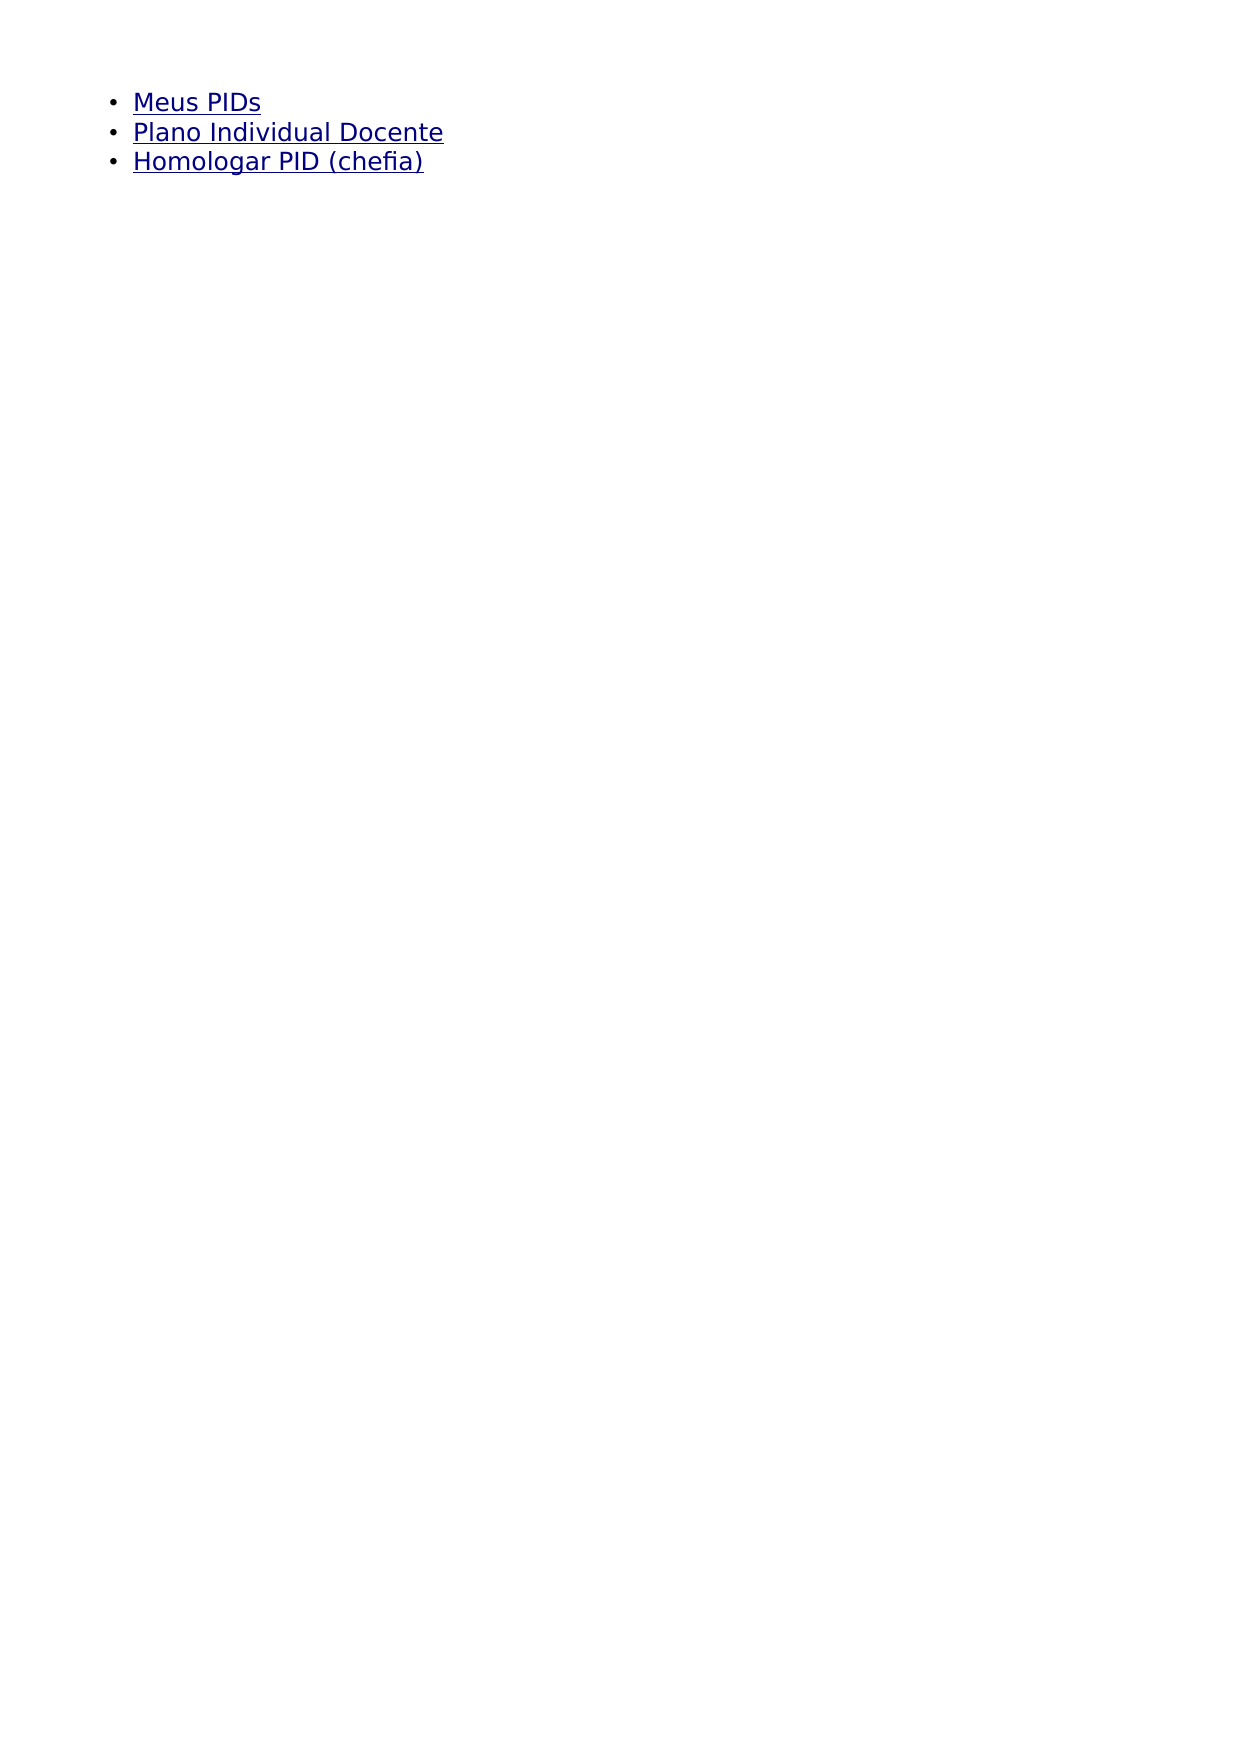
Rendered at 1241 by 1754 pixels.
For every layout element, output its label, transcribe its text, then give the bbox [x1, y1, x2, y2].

list Plano Individual Docente [118, 118, 1181, 147]
list Homologar PID (chefia) [118, 147, 1181, 176]
list Meus PIDs [118, 88, 1181, 118]
